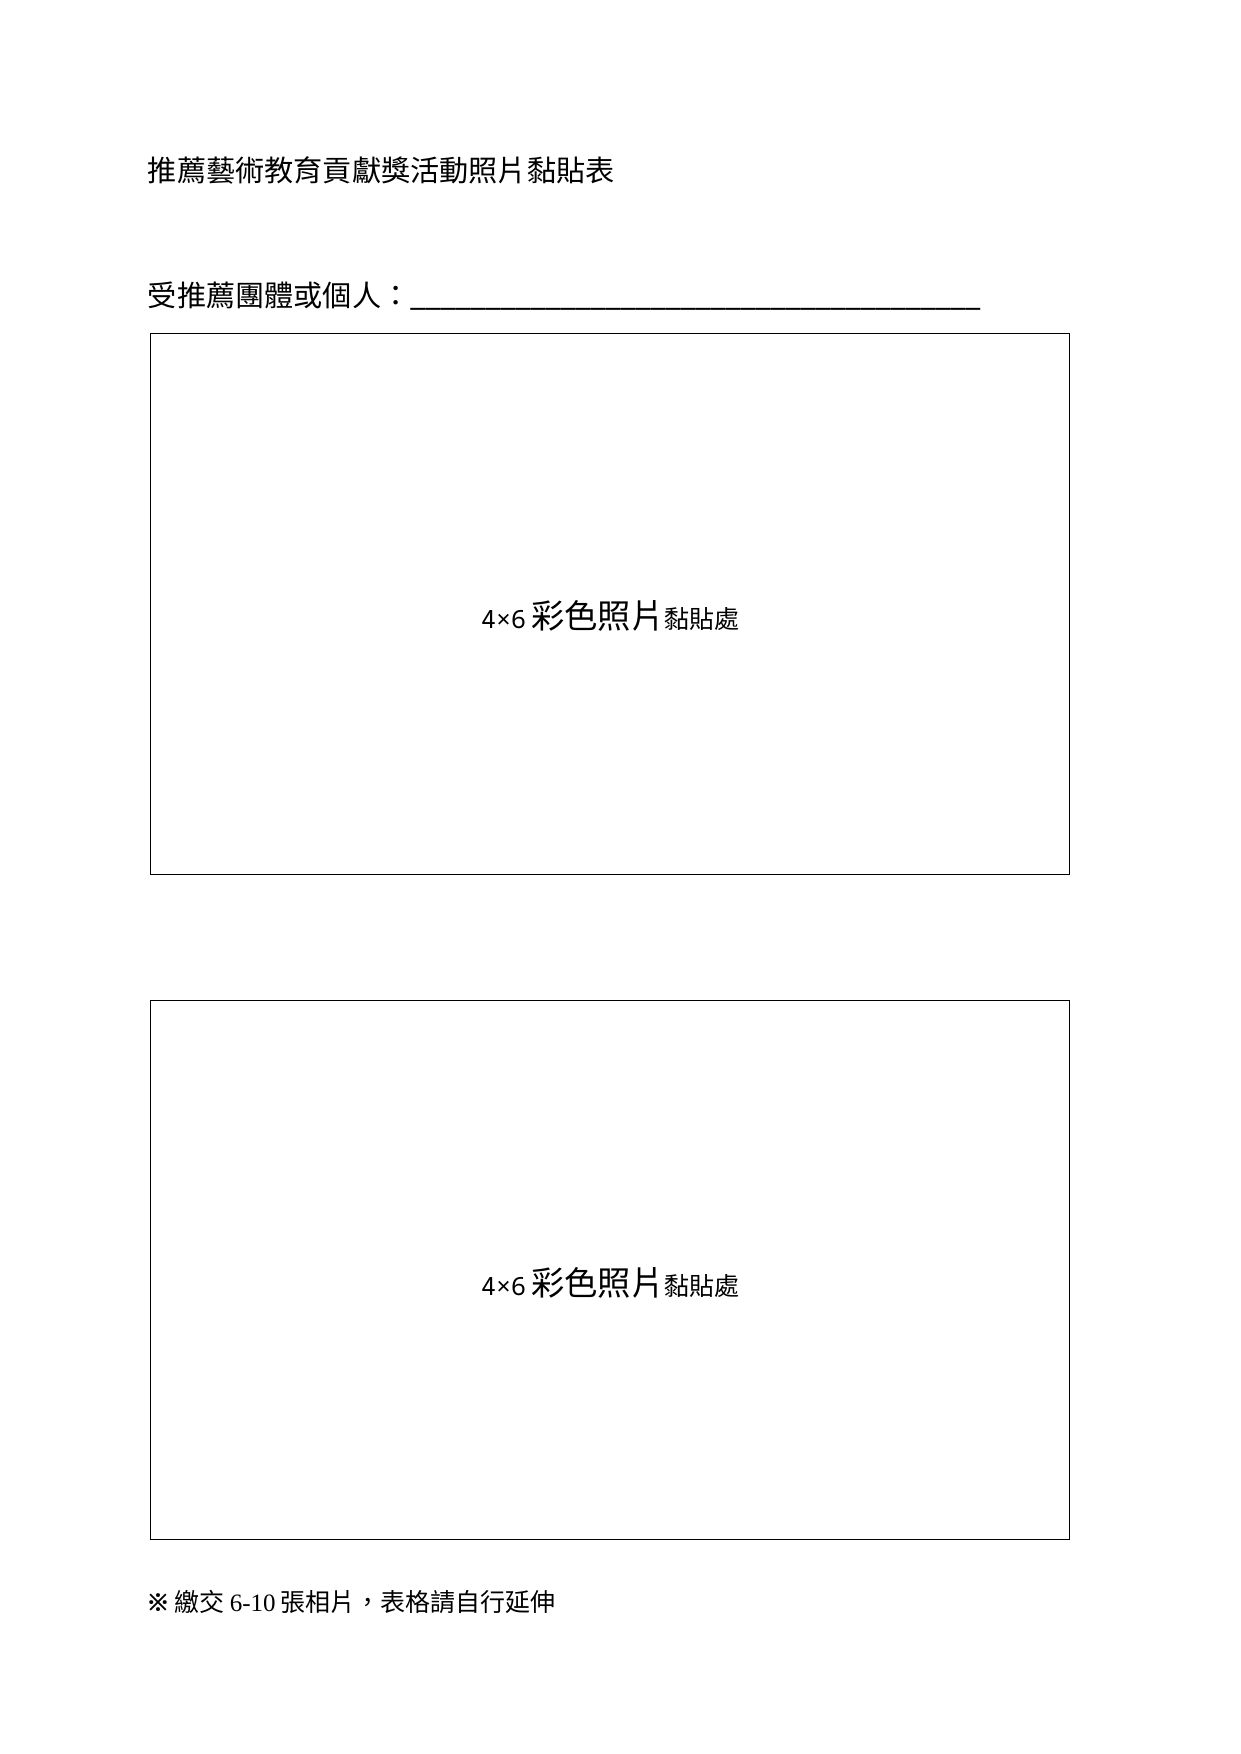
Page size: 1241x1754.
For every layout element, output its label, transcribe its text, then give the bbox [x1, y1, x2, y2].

table_header 4×6彩色照片黏貼處 [151, 1001, 1069, 1539]
text 推薦藝術教育貢獻獎活動照片黏貼表 [148, 127, 1092, 189]
table_header 4×6彩色照片黏貼處 [151, 334, 1069, 874]
text 受推薦團體或個人：______________________________________ [148, 252, 1092, 314]
text ※ 繳交6-10張相片，表格請自行延伸 [148, 1559, 1092, 1621]
